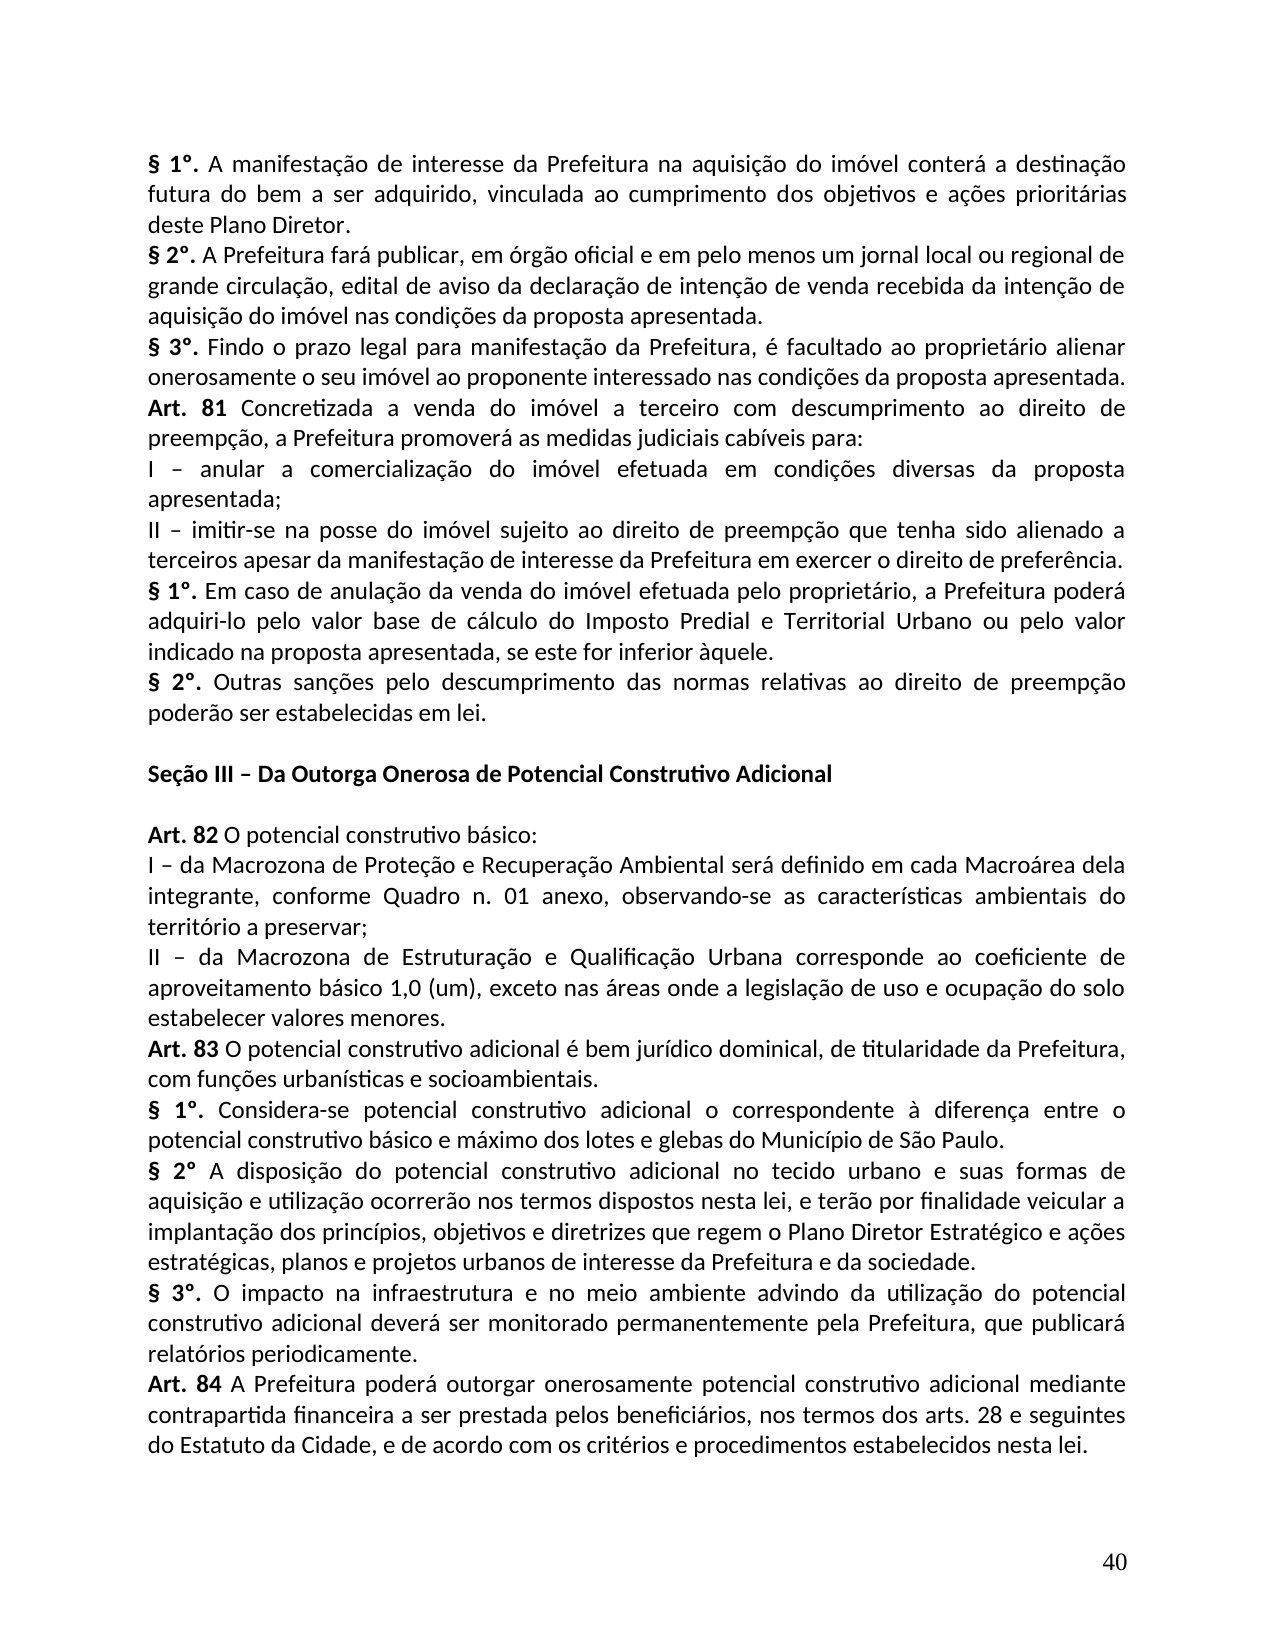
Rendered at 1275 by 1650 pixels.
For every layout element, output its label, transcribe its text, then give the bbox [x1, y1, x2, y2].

text § 3º. O impacto na infraestrutura e no meio ambiente advindo da utilização do potencial construtivo adicional deverá ser monitorado permanentemente pela Prefeitura, que publicará relatórios periodicamente. [148, 1277, 1127, 1368]
text Art. 84 A Prefeitura poderá outorgar onerosamente potencial construtivo adicional mediante contrapartida financeira a ser prestada pelos beneficiários, nos termos dos arts. 28 e seguintes do Estatuto da Cidade, e de acordo com os critérios e procedimentos estabelecidos nesta lei. [148, 1368, 1127, 1460]
text § 1º. Em caso de anulação da venda do imóvel efetuada pelo proprietário, a Prefeitura poderá adquiri-lo pelo valor base de cálculo do Imposto Predial e Territorial Urbano ou pelo valor indicado na proposta apresentada, se este for inferior àquele. [148, 575, 1127, 667]
text § 2º. Outras sanções pelo descumprimento das normas relativas ao direito de preempção poderão ser estabelecidas em lei. [148, 667, 1127, 728]
text Art. 82 O potencial construtivo básico: [148, 819, 1127, 850]
text I – da Macrozona de Proteção e Recuperação Ambiental será definido em cada Macroárea dela integrante, conforme Quadro n. 01 anexo, observando-se as características ambientais do território a preservar; [148, 850, 1127, 941]
text Seção III – Da Outorga Onerosa de Potencial Construtivo Adicional [148, 758, 1127, 789]
text II – imitir-se na posse do imóvel sujeito ao direito de preempção que tenha sido alienado a terceiros apesar da manifestação de interesse da Prefeitura em exercer o direito de preferência. [148, 514, 1127, 575]
text § 1º. A manifestação de interesse da Prefeitura na aquisição do imóvel conterá a destinação futura do bem a ser adquirido, vinculada ao cumprimento dos objetivos e ações prioritárias deste Plano Diretor. [148, 148, 1127, 239]
text II – da Macrozona de Estruturação e Qualificação Urbana corresponde ao coeficiente de aproveitamento básico 1,0 (um), exceto nas áreas onde a legislação de uso e ocupação do solo estabelecer valores menores. [148, 941, 1127, 1033]
text Art. 83 O potencial construtivo adicional é bem jurídico dominical, de titularidade da Prefeitura, com funções urbanísticas e socioambientais. [148, 1033, 1127, 1094]
text § 2º A disposição do potencial construtivo adicional no tecido urbano e suas formas de aquisição e utilização ocorrerão nos termos dispostos nesta lei, e terão por finalidade veicular a implantação dos princípios, objetivos e diretrizes que regem o Plano Diretor Estratégico e ações estratégicas, planos e projetos urbanos de interesse da Prefeitura e da sociedade. [148, 1155, 1127, 1277]
text I – anular a comercialização do imóvel efetuada em condições diversas da proposta apresentada; [148, 453, 1127, 514]
text § 1º. Considera-se potencial construtivo adicional o correspondente à diferença entre o potencial construtivo básico e máximo dos lotes e glebas do Município de São Paulo. [148, 1094, 1127, 1155]
text § 2º. A Prefeitura fará publicar, em órgão oficial e em pelo menos um jornal local ou regional de grande circulação, edital de aviso da declaração de intenção de venda recebida da intenção de aquisição do imóvel nas condições da proposta apresentada. [148, 239, 1127, 331]
text Art. 81 Concretizada a venda do imóvel a terceiro com descumprimento ao direito de preempção, a Prefeitura promoverá as medidas judiciais cabíveis para: [148, 392, 1127, 453]
text § 3º. Findo o prazo legal para manifestação da Prefeitura, é facultado ao proprietário alienar onerosamente o seu imóvel ao proponente interessado nas condições da proposta apresentada. [148, 331, 1127, 392]
